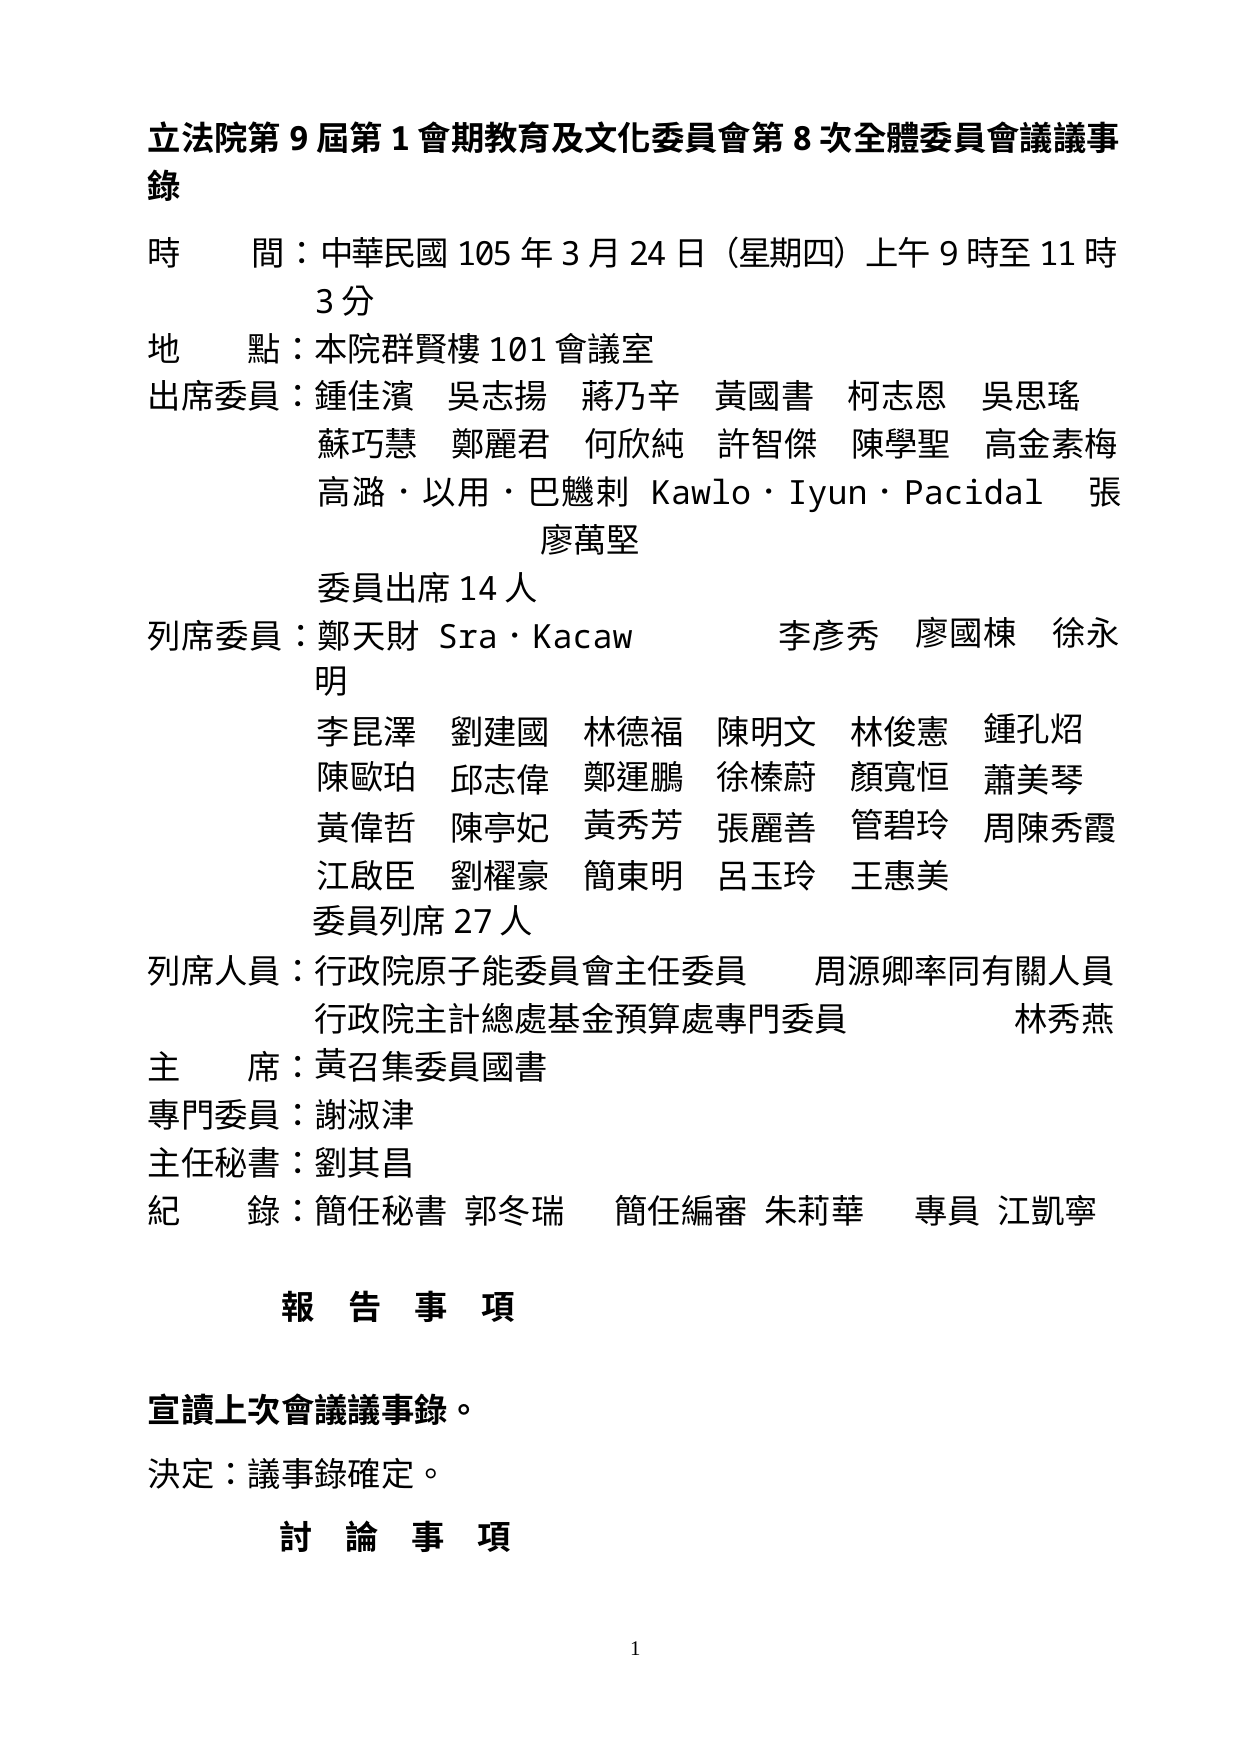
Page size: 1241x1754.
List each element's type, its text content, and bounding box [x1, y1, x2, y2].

text 蘇巧慧 鄭麗君 何欣純 許智傑 陳學聖 高金素梅 [318, 418, 1122, 466]
text 委員列席27人 [313, 898, 1120, 946]
text 時 間：中華民國105年3月24日（星期四）上午9時至11時3分 [148, 227, 1120, 323]
text 專門委員：謝淑津 [148, 1089, 1120, 1137]
text 地 點：本院群賢樓101會議室 [148, 323, 1120, 371]
text 列席人員：行政院原子能委員會主任委員 周源卿率同有關人員 [148, 946, 1120, 993]
text 行政院主計總處基金預算處專門委員 林秀燕 [148, 993, 1122, 1041]
text 主任秘書：劉其昌 [148, 1137, 1120, 1185]
text 陳歐珀 邱志偉 鄭運鵬 徐榛蔚 顏寬恒 蕭美琴 [316, 754, 1122, 802]
text 黃偉哲 陳亭妃 黃秀芳 張麗善 管碧玲 周陳秀霞 [316, 802, 1122, 850]
text 決定：議事錄確定。 [148, 1448, 1122, 1496]
text 江啟臣 劉櫂豪 簡東明 呂玉玲 王惠美 [316, 850, 1122, 898]
text 主 席：黃召集委員國書 [148, 1041, 1120, 1089]
text 李昆澤 劉建國 林德福 陳明文 林俊憲 鍾孔炤 [316, 706, 1122, 754]
text 立法院第9屆第1會期教育及文化委員會第8次全體委員會議議事錄 [148, 112, 1120, 208]
text 高潞．以用．巴魕剌 Kawlo．Iyun．Pacidal 張廖萬堅 [318, 466, 1122, 562]
text 出席委員：鍾佳濱 吳志揚 蔣乃辛 黃國書 柯志恩 吳思瑤 [148, 371, 1122, 418]
text 紀 錄：簡任秘書 郭冬瑞 簡任編審 朱莉華 專員 江凱寧 [148, 1185, 1120, 1233]
text 宣讀上次會議議事錄。 [148, 1366, 1122, 1429]
text 委員出席14人 [318, 562, 1122, 610]
text 討 論 事 項 [148, 1514, 1120, 1562]
text 列席委員：鄭天財 Sra．Kacaw 李彥秀 廖國棟 徐永明 [148, 610, 1120, 706]
text 報 告 事 項 [148, 1281, 1120, 1329]
